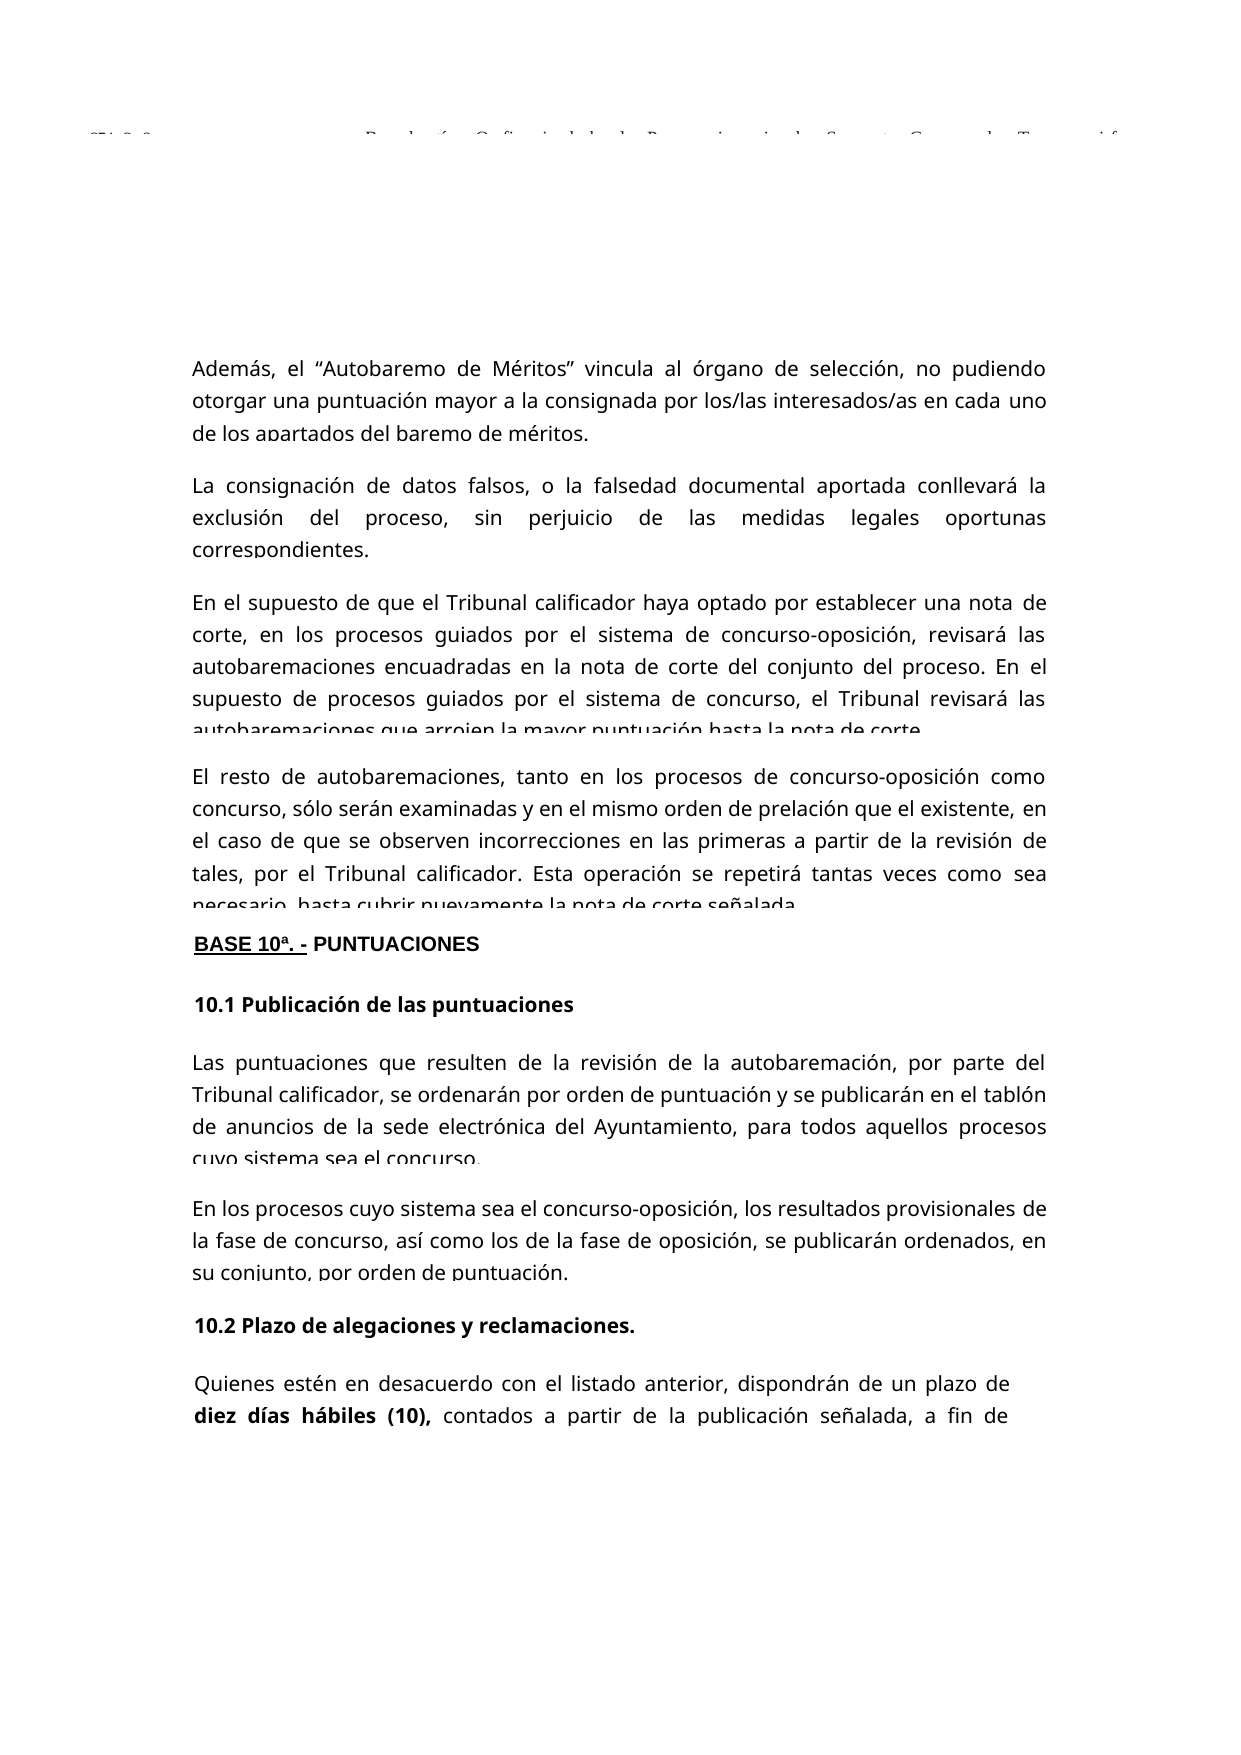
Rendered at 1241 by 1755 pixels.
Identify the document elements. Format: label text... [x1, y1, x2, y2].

text 2542258428 [90, 128, 164, 134]
text Las puntuaciones que resulten de la revisión de la autobaremación, por parte del Tribunal calificador, se ordenarán por orden de puntuación y se publicarán en el tablón de anuncios de la sede electrónica del Ayuntamiento, para todos aquellos procesos cuyo sistema sea el concurso. [192, 1048, 1047, 1164]
text El resto de autobaremaciones, tanto en los procesos de concurso-oposición como concurso, sólo serán examinadas y en el mismo orden de prelación que el existente, en el caso de que se observen incorrecciones en las primeras a partir de la revisión de tales, por el Tribunal calificador. Esta operación se repetirá tantas veces como sea necesario, hasta cubrir nuevamente la nota de corte señalada. [192, 762, 1047, 907]
text BBooleletítnínOOfifciciaial lddeelalaPProrovvinincciaiaddeeSSaanntataCCruruzzddeeTTeenneerirfiefe. .NNúúmmeeroro18567,, LMuinéercs,o1le8s d2e8jdueliodidceie2m0b2r2e de 2022 [365, 127, 1153, 134]
text En el supuesto de que el Tribunal calificador haya optado por establecer una nota de corte, en los procesos guiados por el sistema de concurso-oposición, revisará las autobaremaciones encuadradas en la nota de corte del conjunto del proceso. En el supuesto de procesos guiados por el sistema de concurso, el Tribunal revisará las autobaremaciones que arrojen la mayor puntuación hasta la nota de corte. [192, 588, 1047, 732]
text Además, el “Autobaremo de Méritos” vincula al órgano de selección, no pudiendo otorgar una puntuación mayor a la consignada por los/las interesados/as en cada uno de los apartados del baremo de méritos. [192, 354, 1047, 441]
text 10.1 Publicación de las puntuaciones provisionales. [194, 990, 712, 1018]
text 10.2 Plazo de alegaciones y reclamaciones. [194, 1311, 639, 1338]
text En los procesos cuyo sistema sea el concurso-oposición, los resultados provisionales de la fase de concurso, así como los de la fase de oposición, se publicarán ordenados, en su conjunto, por orden de puntuación. [192, 1194, 1047, 1280]
text La consignación de datos falsos, o la falsedad documental aportada conllevará la exclusión del proceso, sin perjuicio de las medidas legales oportunas correspondientes. [192, 471, 1047, 557]
text diez días hábiles (10), contados a partir de la publicación señalada, a fin de [194, 1401, 1049, 1426]
text Quienes estén en desacuerdo con el listado anterior, dispondrán de un plazo de [194, 1369, 1049, 1398]
text BASE 10ª. - PUNTUACIONES PROVISIONALES [194, 932, 655, 958]
